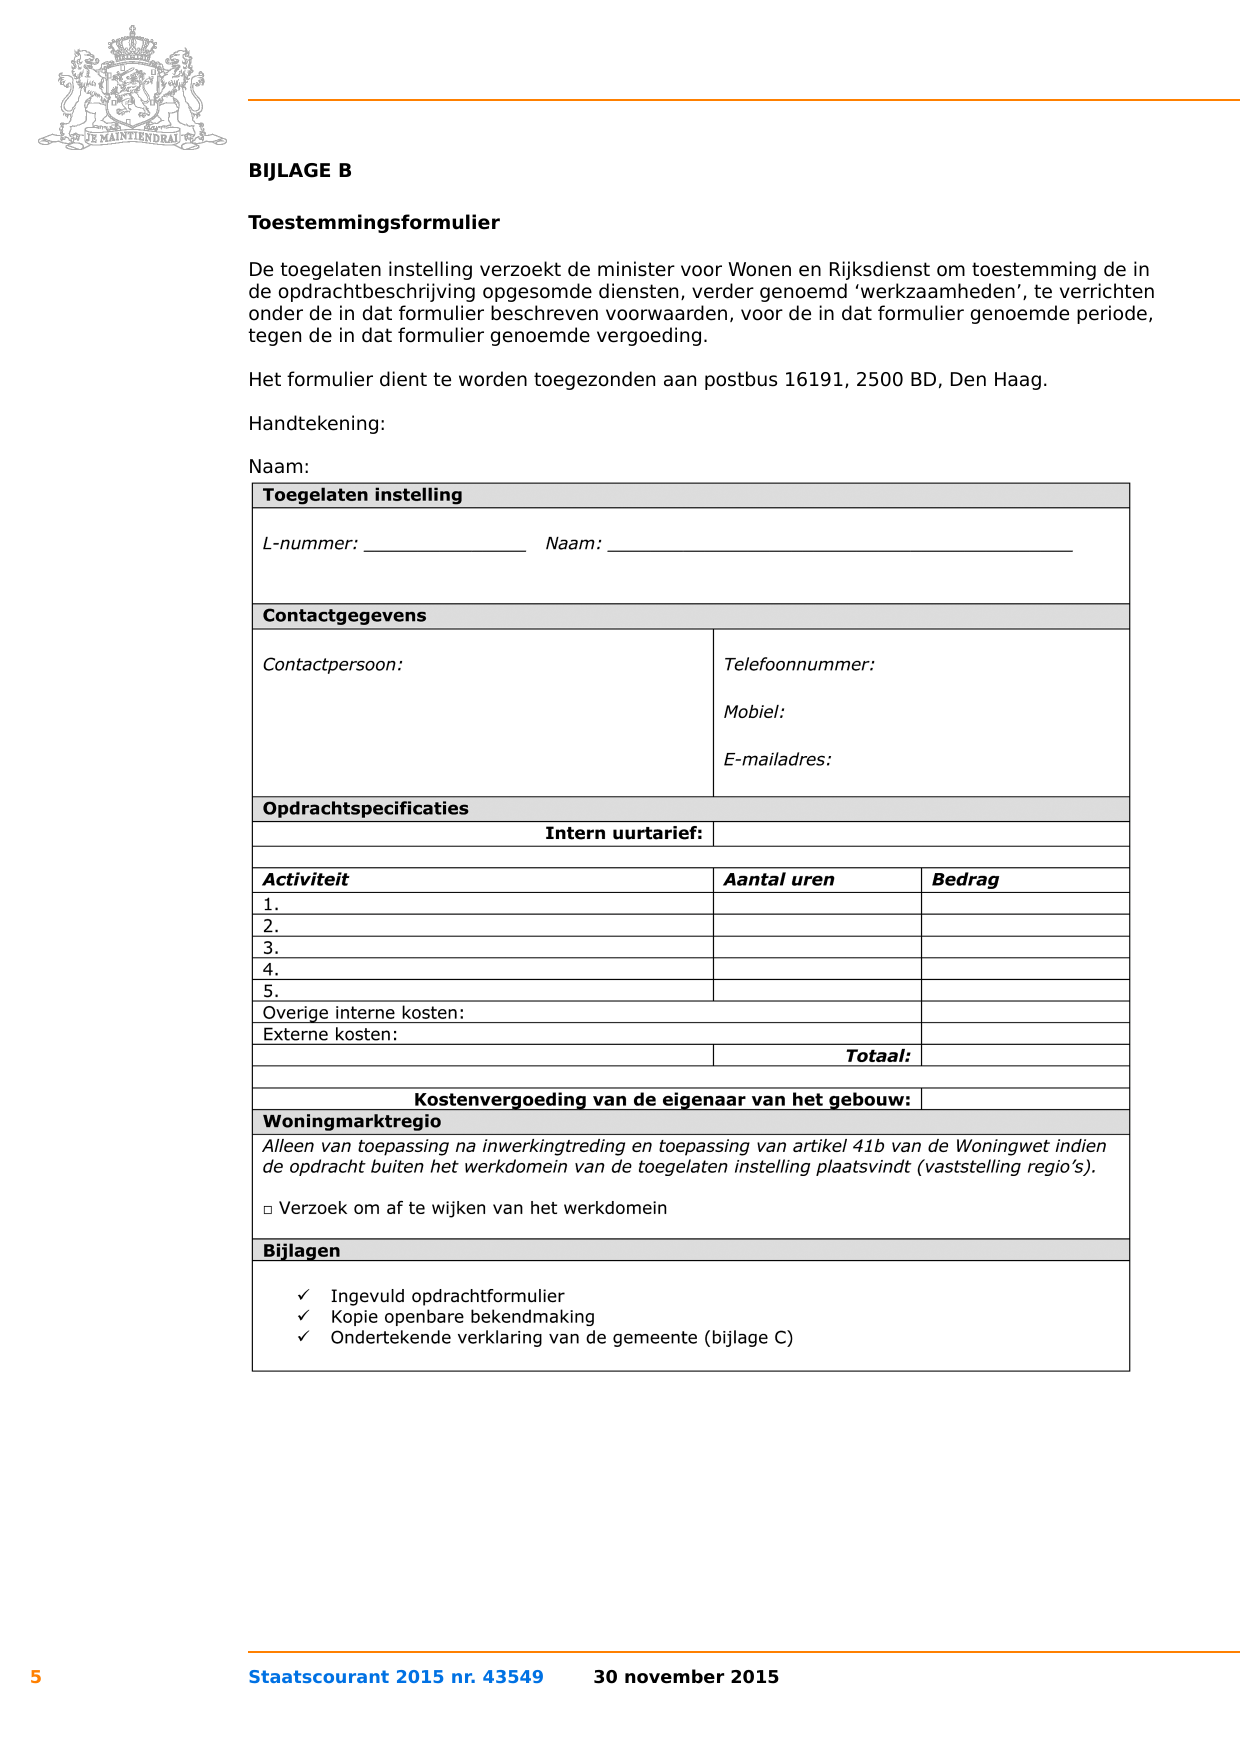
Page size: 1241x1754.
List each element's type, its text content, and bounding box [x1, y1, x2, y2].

picture [38, 25, 227, 150]
picture [248, 478, 1134, 1376]
text Het formulier dient te worden toegezonden aan postbus 16191, 2500 BD, Den Haag. [248, 369, 1163, 391]
text De toegelaten instelling verzoekt de minister voor Wonen en Rijksdienst om toestemming de in de opdrachtbeschrijving opgesomde diensten, verder genoemd ‘werkzaamheden’, te verrichten onder de in dat formulier beschreven voorwaarden, voor de in dat formulier genoemde periode, tegen de in dat formulier genoemde vergoeding. [248, 259, 1163, 347]
text Naam: [248, 456, 1163, 1376]
subtitle BIJLAGE B [248, 160, 1163, 182]
subtitle Toestemmingsformulier [248, 212, 1163, 234]
text Handtekening: [248, 412, 1163, 434]
